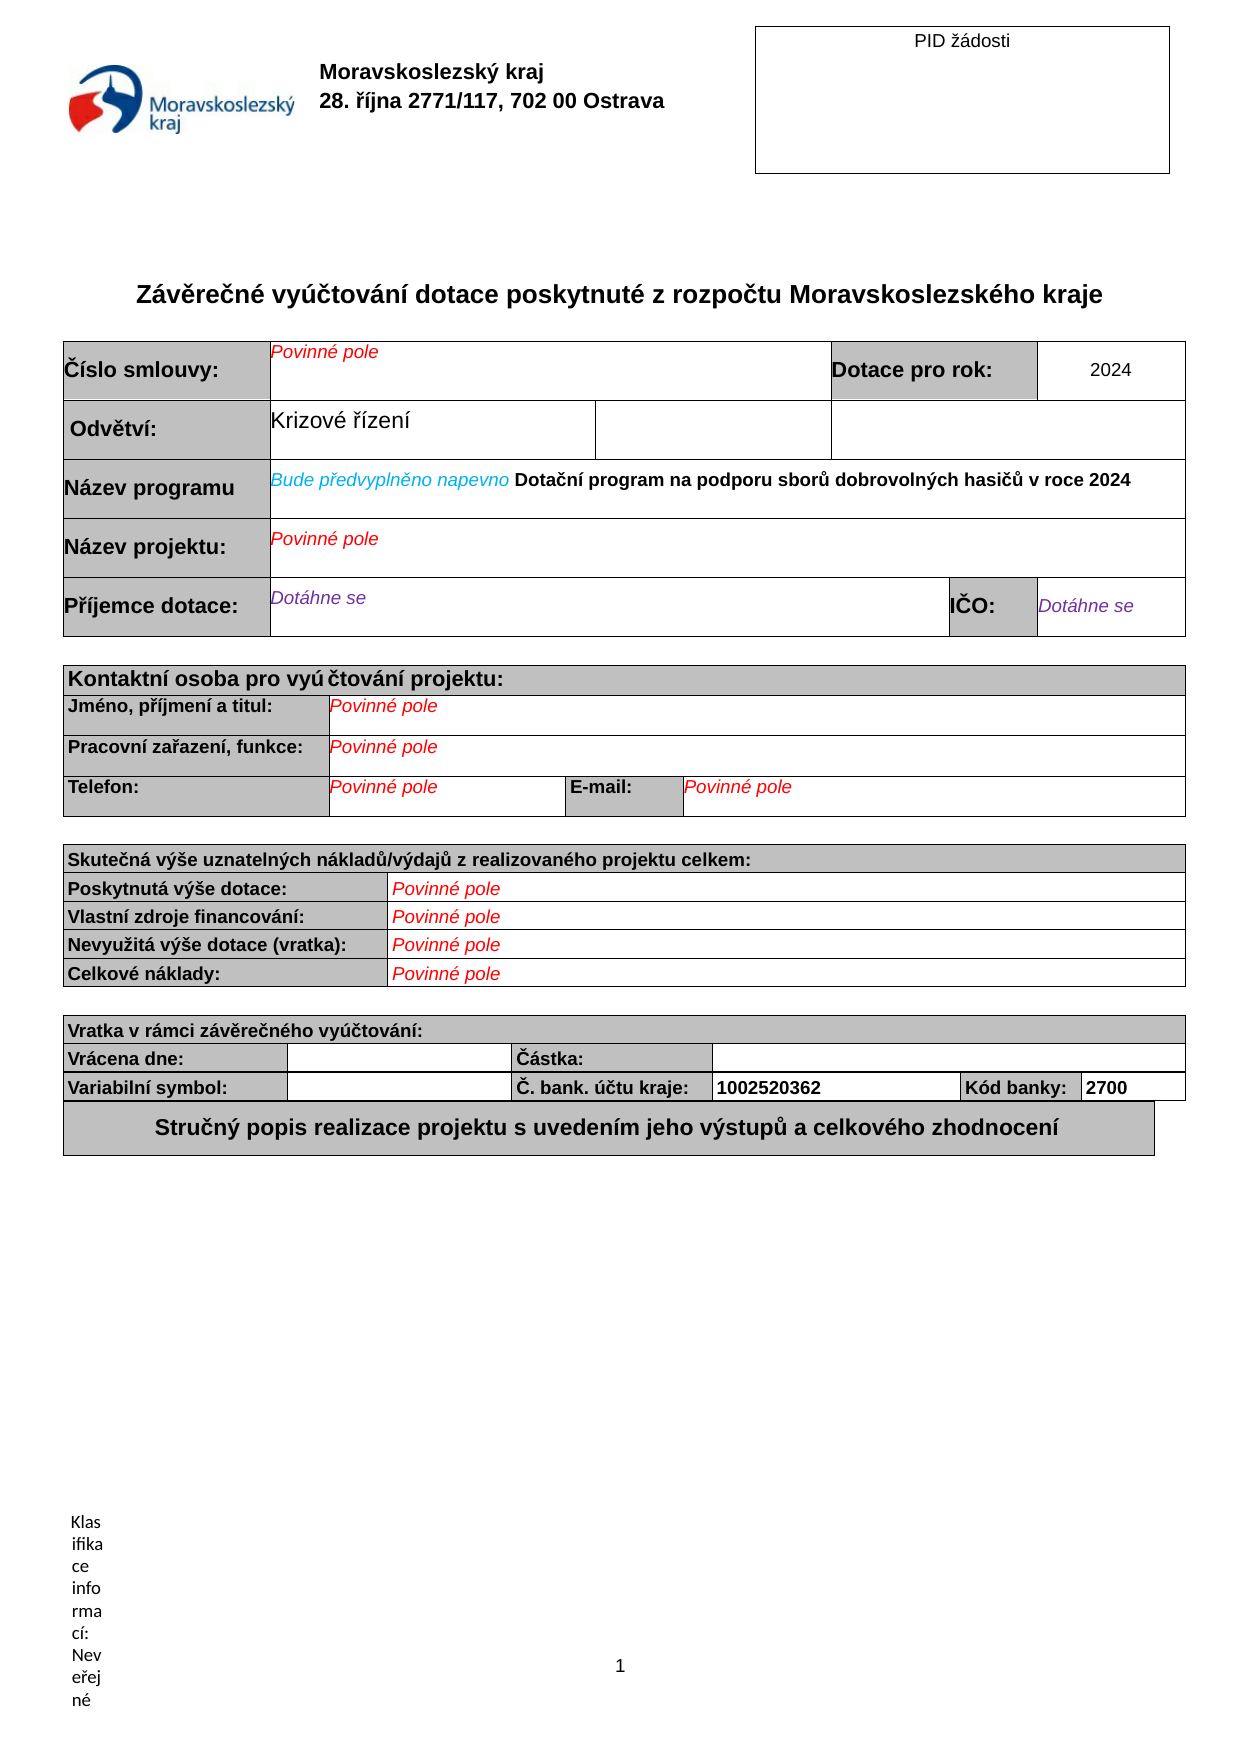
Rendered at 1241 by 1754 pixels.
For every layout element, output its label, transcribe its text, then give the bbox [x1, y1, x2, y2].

table_cell [596, 401, 831, 459]
table_cell Název projektu: [64, 519, 270, 577]
table_cell Dotáhne se [1038, 578, 1185, 636]
table_cell Pracovní zařazení, funkce: [64, 736, 329, 776]
table_cell Vlastní zdroje financování: [64, 902, 387, 929]
table_cell Variabilní symbol: [64, 1073, 287, 1100]
table_cell Krizové řízení [271, 401, 595, 459]
table_cell Název programu [64, 460, 270, 518]
table_cell E-mail: [566, 777, 683, 816]
table_cell Č. bank. účtu kraje: [512, 1073, 712, 1100]
table_cell Povinné pole [330, 736, 1185, 776]
table_header Skutečná výše uznatelných nákladů/výdajů z realizovaného projektu celkem: [64, 845, 1185, 872]
subtitle Závěrečné vyúčtování dotace poskytnuté z rozpočtu Moravskoslezského kraje [63, 279, 1104, 309]
table_cell Částka: [512, 1044, 712, 1071]
table_cell Celkové náklady: [64, 959, 387, 986]
table_cell Bude předvyplněno napevno Dotační program na podporu sborů dobrovolných hasičů v roce 2024 [271, 460, 1185, 518]
text Moravskoslezský kraj [69, 59, 755, 84]
table_cell [713, 1044, 1185, 1071]
table_cell [288, 1073, 511, 1100]
table_cell [329, 637, 1185, 665]
table_cell Povinné pole [388, 930, 1185, 958]
table_cell Kód banky: [961, 1073, 1081, 1100]
table_header Číslo smlouvy: [64, 342, 270, 399]
table_cell Jméno, příjmení a titul: [64, 696, 329, 735]
table_cell čtování projektu: [329, 666, 1185, 695]
table_header Povinné pole [271, 342, 595, 399]
table_header Dotace pro rok: [832, 342, 1037, 399]
table_header Vratka v rámci závěrečného vyúčtování: [64, 1016, 1185, 1043]
table_header 2024 [1038, 342, 1185, 399]
table_cell Povinné pole [388, 902, 1185, 929]
table_cell [63, 637, 329, 665]
table_header Stručný popis realizace projektu s uvedením jeho výstupů a celkového zhodnocení [64, 1102, 1154, 1155]
table_cell [288, 1044, 511, 1071]
table_cell Nevyužitá výše dotace (vratka): [64, 930, 387, 958]
table_cell 1002520362 [713, 1073, 960, 1100]
table_cell Příjemce dotace: [64, 578, 270, 636]
table_cell Poskytnutá výše dotace: [64, 873, 387, 901]
table_cell Povinné pole [684, 777, 1185, 816]
table_cell Vrácena dne: [64, 1044, 287, 1071]
table_cell Odvětví: [64, 401, 270, 459]
text 28. října 2771/117, 702 00 Ostrava [295, 88, 755, 113]
table_cell Dotáhne se [271, 578, 949, 636]
table_header PID žádosti [756, 27, 1169, 173]
table_cell Povinné pole [330, 777, 565, 816]
table_cell [1038, 401, 1185, 459]
table_cell Povinné pole [271, 519, 1185, 577]
table_cell IČO: [950, 578, 1037, 636]
table_cell Povinné pole [388, 873, 1185, 901]
table_cell [832, 401, 1038, 459]
table_cell Povinné pole [388, 959, 1185, 986]
table_header [595, 342, 831, 399]
picture [69, 65, 295, 134]
table_cell Povinné pole [330, 696, 1185, 735]
table_cell Telefon: [64, 777, 329, 816]
table_cell Kontaktní osoba pro vyú [64, 666, 329, 695]
table_cell 2700 [1082, 1073, 1185, 1100]
